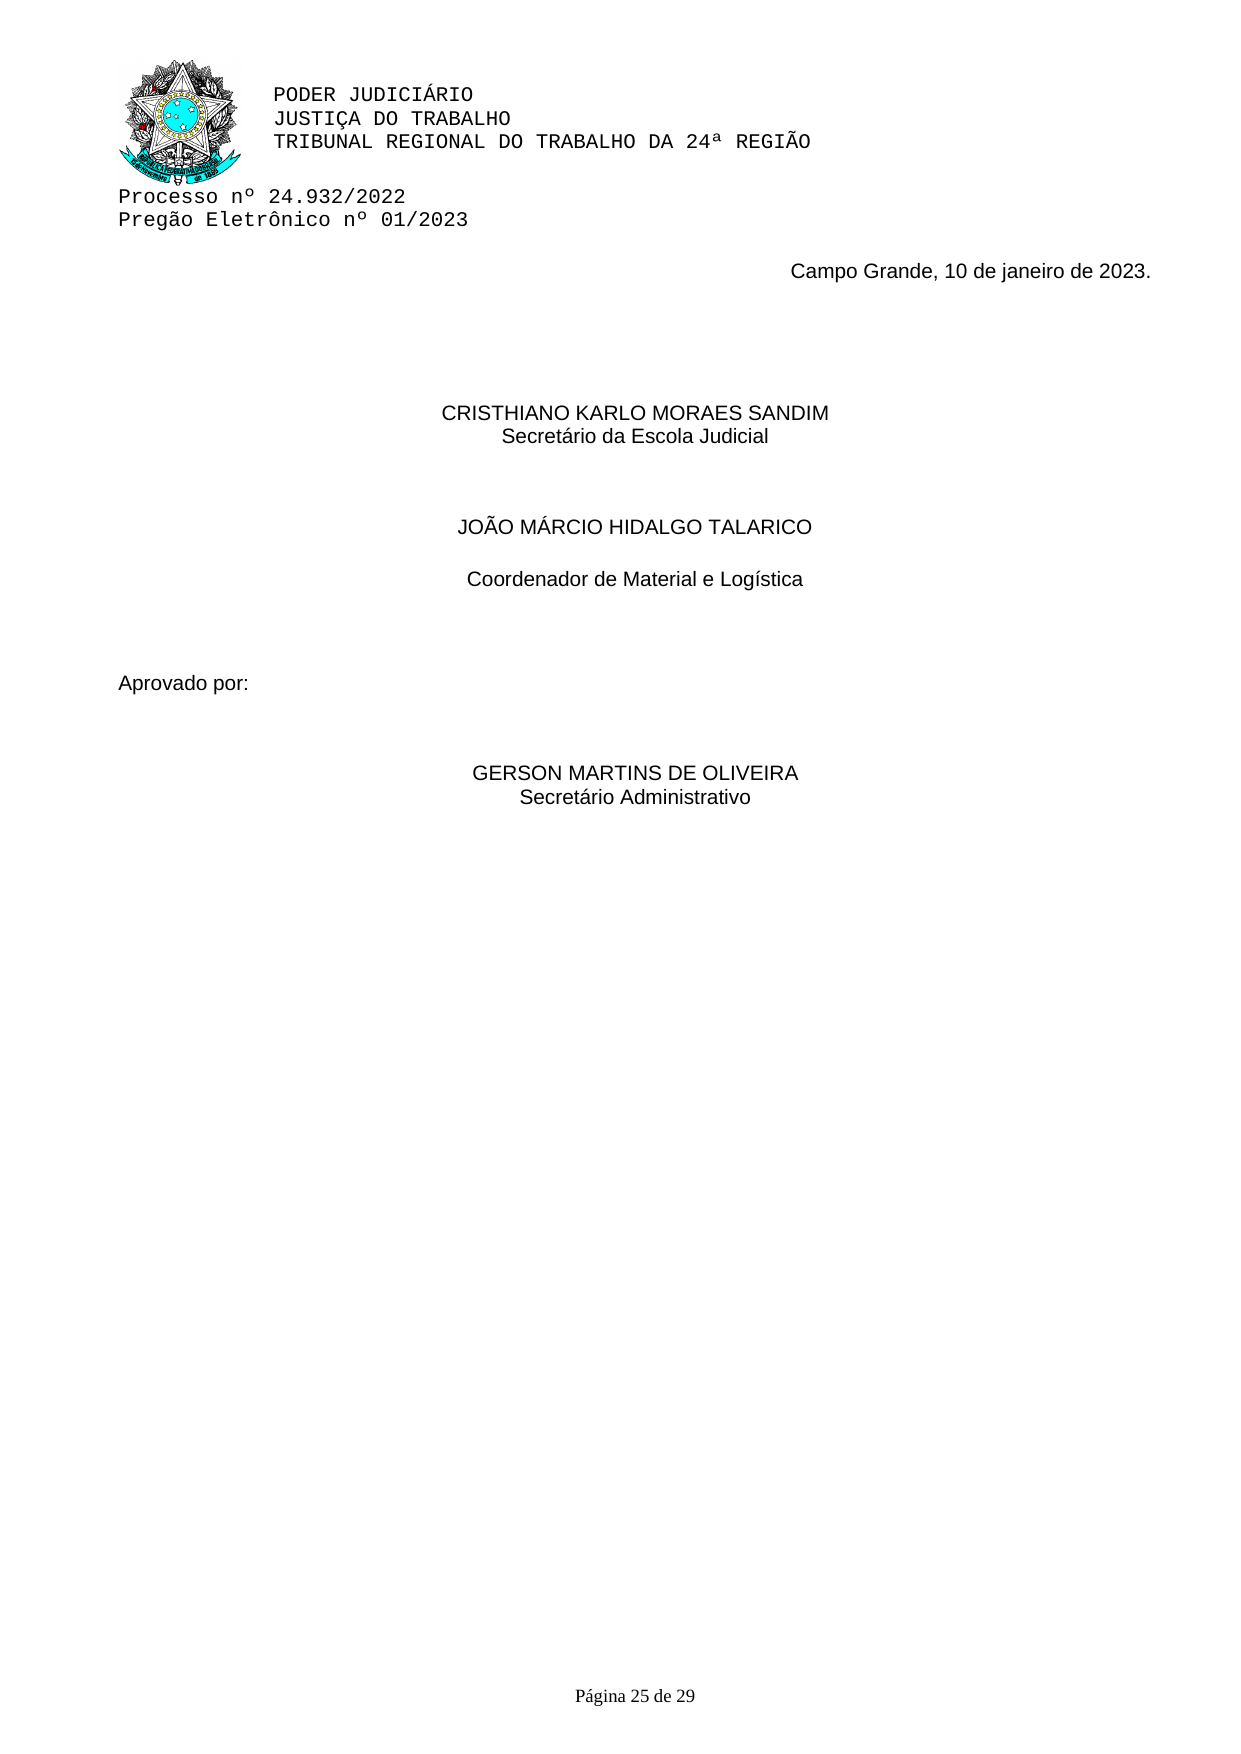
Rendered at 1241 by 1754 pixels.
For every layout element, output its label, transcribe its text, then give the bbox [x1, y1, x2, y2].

text GERSON MARTINS DE OLIVEIRA [119, 761, 1152, 785]
text Aprovado por: [118, 669, 1152, 696]
picture [118, 59, 243, 186]
text JOÃO MÁRCIO HIDALGO TALARICO [118, 513, 1152, 540]
text Secretário da Escola Judicial [119, 424, 1152, 448]
text Secretário Administrativo [119, 785, 1152, 809]
text CRISTHIANO KARLO MORAES SANDIM [119, 400, 1152, 424]
text Campo Grande, 10 de janeiro de 2023. [224, 257, 1152, 284]
text Coordenador de Material e Logística [119, 565, 1152, 592]
